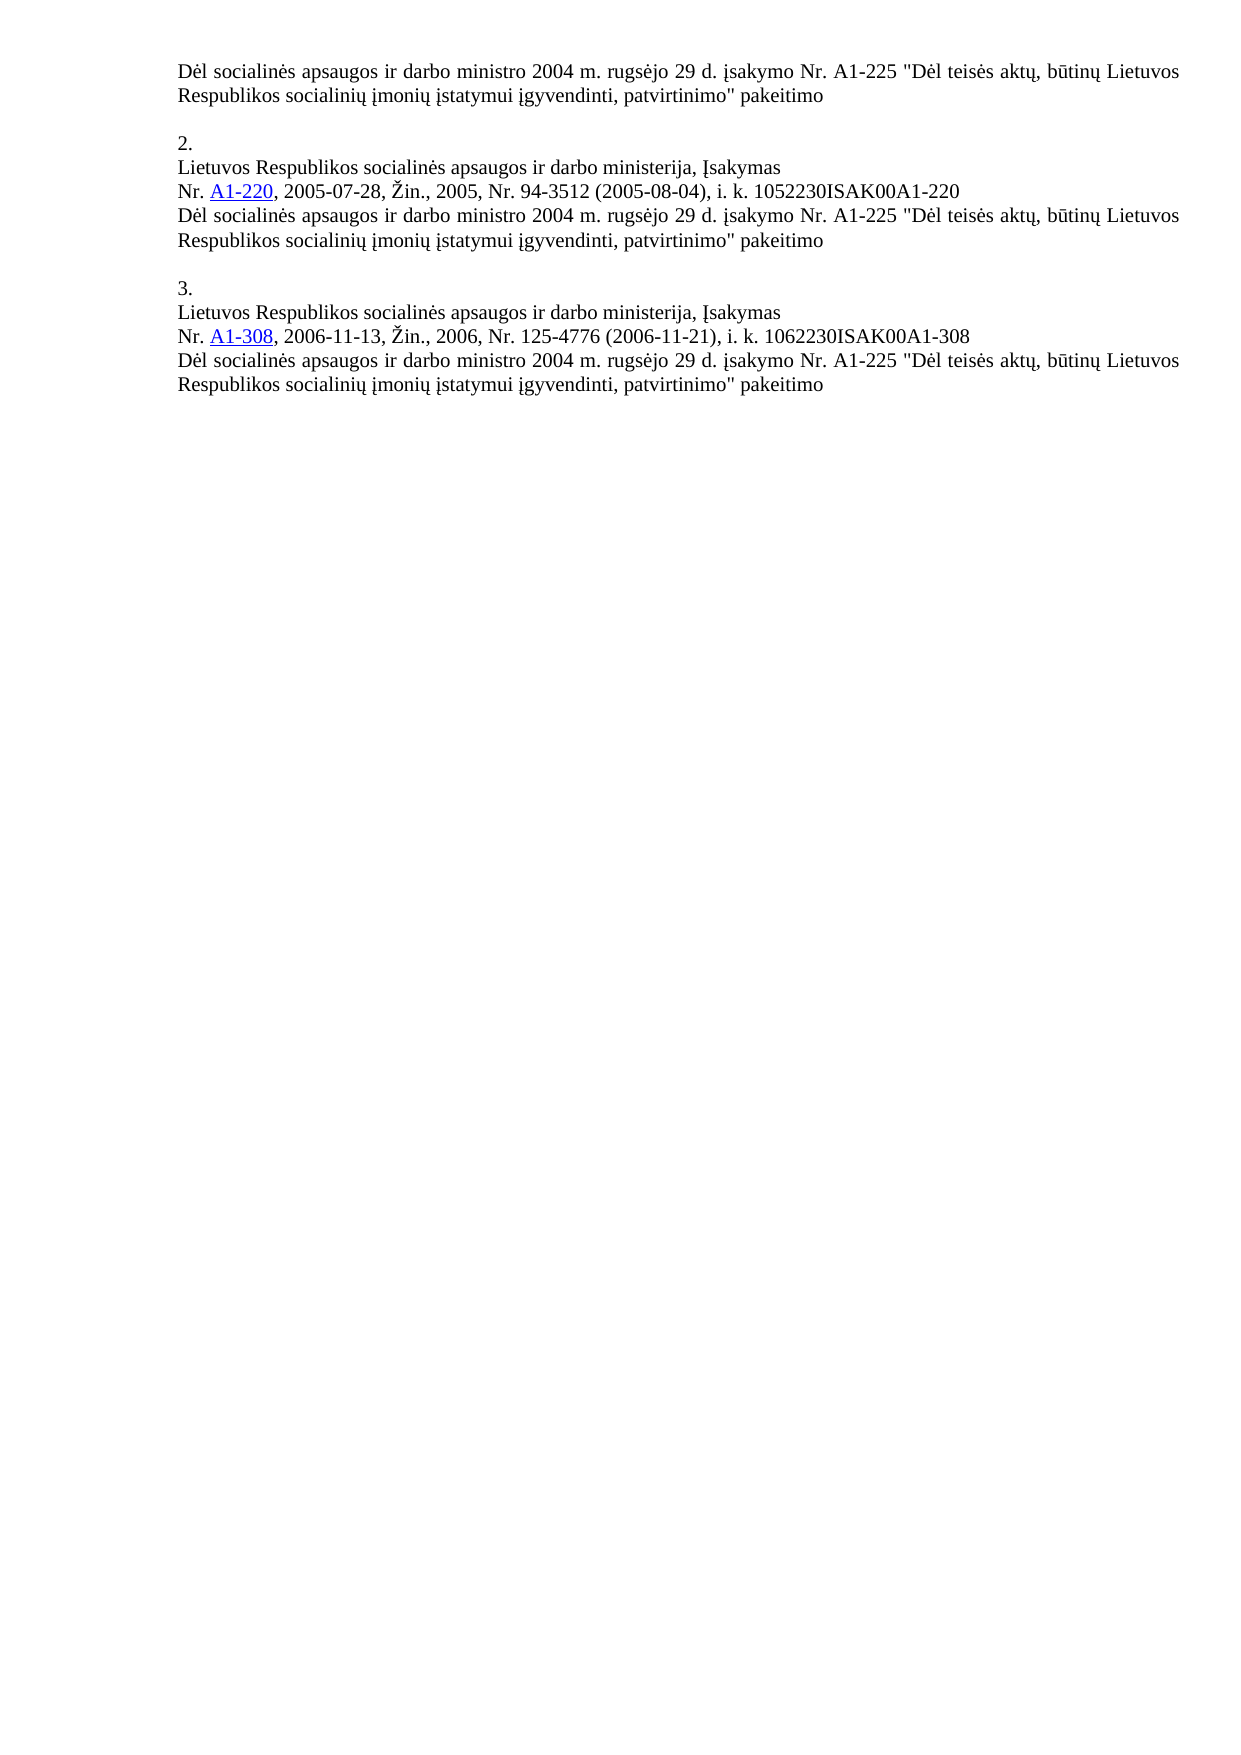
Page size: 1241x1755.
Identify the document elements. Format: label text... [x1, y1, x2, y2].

text 2. [177, 131, 1181, 155]
text Lietuvos Respublikos socialinės apsaugos ir darbo ministerija, Įsakymas [177, 300, 1181, 324]
text Lietuvos Respublikos socialinės apsaugos ir darbo ministerija, Įsakymas [177, 155, 1181, 179]
text Dėl socialinės apsaugos ir darbo ministro 2004 m. rugsėjo 29 d. įsakymo Nr. A1-225 "Dėl teisės aktų, būtinų Lietuvos Respublikos socialinių įmonių įstatymui įgyvendinti, patvirtinimo" pakeitimo [177, 348, 1181, 396]
text Dėl socialinės apsaugos ir darbo ministro 2004 m. rugsėjo 29 d. įsakymo Nr. A1-225 "Dėl teisės aktų, būtinų Lietuvos Respublikos socialinių įmonių įstatymui įgyvendinti, patvirtinimo" pakeitimo [177, 203, 1181, 252]
text Dėl socialinės apsaugos ir darbo ministro 2004 m. rugsėjo 29 d. įsakymo Nr. A1-225 "Dėl teisės aktų, būtinų Lietuvos Respublikos socialinių įmonių įstatymui įgyvendinti, patvirtinimo" pakeitimo [177, 59, 1181, 107]
text Nr. A1-220, 2005-07-28, Žin., 2005, Nr. 94-3512 (2005-08-04), i. k. 1052230ISAK00A1-220 [177, 179, 1181, 203]
text Nr. A1-308, 2006-11-13, Žin., 2006, Nr. 125-4776 (2006-11-21), i. k. 1062230ISAK00A1-308 [177, 324, 1181, 348]
text 3. [177, 276, 1181, 300]
